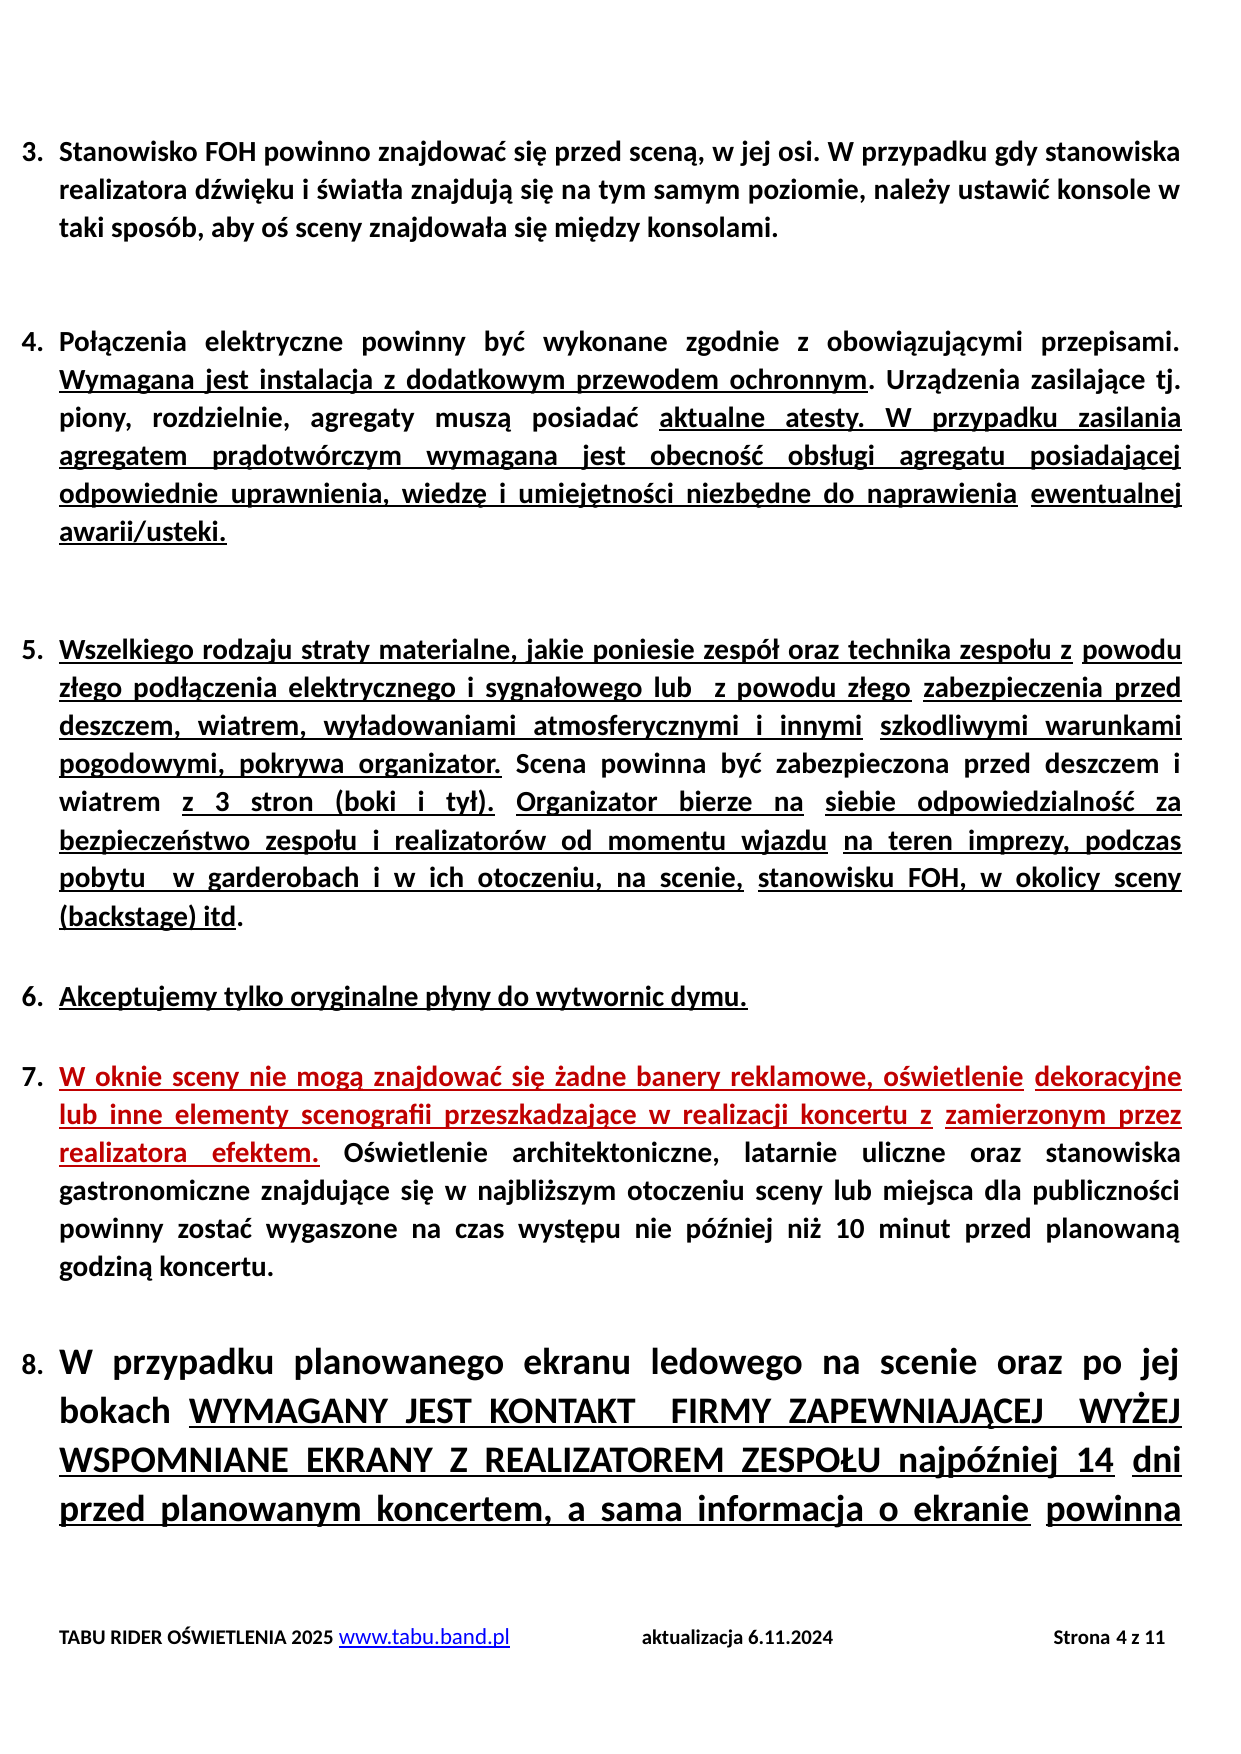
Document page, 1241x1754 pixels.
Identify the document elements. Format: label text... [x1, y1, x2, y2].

list W oknie sceny nie mogą znajdować się żadne banery reklamowe, oświetlenie dekoracyjne lub inne elementy scenografii przeszkadzające w realizacji koncertu z zamierzonym przez realizatora efektem. Oświetlenie architektoniczne, latarnie uliczne oraz stanowiska gastronomiczne znajdujące się w najbliższym otoczeniu sceny lub miejsca dla publiczności powinny zostać wygaszone na czas występu nie później niż 10 minut przed planowaną godziną koncertu. [21, 1058, 1182, 1284]
list Połączenia elektryczne powinny być wykonane zgodnie z obowiązującymi przepisami. Wymagana jest instalacja z dodatkowym przewodem ochronnym. Urządzenia zasilające tj. piony, rozdzielnie, agregaty muszą posiadać aktualne atesty. W przypadku zasilania agregatem prądotwórczym wymagana jest obecność obsługi agregatu posiadającej odpowiednie uprawnienia, wiedzę i umiejętności niezbędne do naprawienia ewentualnej awarii/usteki. [21, 323, 1182, 548]
list Stanowisko FOH powinno znajdować się przed sceną, w jej osi. W przypadku gdy stanowiska realizatora dźwięku i światła znajdują się na tym samym poziomie, należy ustawić konsole w taki sposób, aby oś sceny znajdowała się między konsolami. [21, 133, 1182, 244]
list Akceptujemy tylko oryginalne płyny do wytwornic dymu. [21, 978, 1182, 1014]
list Wszelkiego rodzaju straty materialne, jakie poniesie zespół oraz technika zespołu z powodu złego podłączenia elektrycznego i sygnałowego lub z powodu złego zabezpieczenia przed deszczem, wiatrem, wyładowaniami atmosferycznymi i innymi szkodliwymi warunkami pogodowymi, pokrywa organizator. Scena powinna być zabezpieczona przed deszczem i wiatrem z 3 stron (boki i tył). Organizator bierze na siebie odpowiedzialność za bezpieczeństwo zespołu i realizatorów od momentu wjazdu na teren imprezy, podczas pobytu w garderobach i w ich otoczeniu, na scenie, stanowisku FOH, w okolicy sceny (backstage) itd. [21, 631, 1182, 933]
list W przypadku planowanego ekranu ledowego na scenie oraz po jej bokach WYMAGANY JEST KONTAKT FIRMY ZAPEWNIAJĄCEJ WYŻEJ WSPOMNIANE EKRANY Z REALIZATOREM ZESPOŁU najpóźniej 14 dni przed planowanym koncertem, a sama informacja o ekranie powinna [21, 1338, 1182, 1531]
